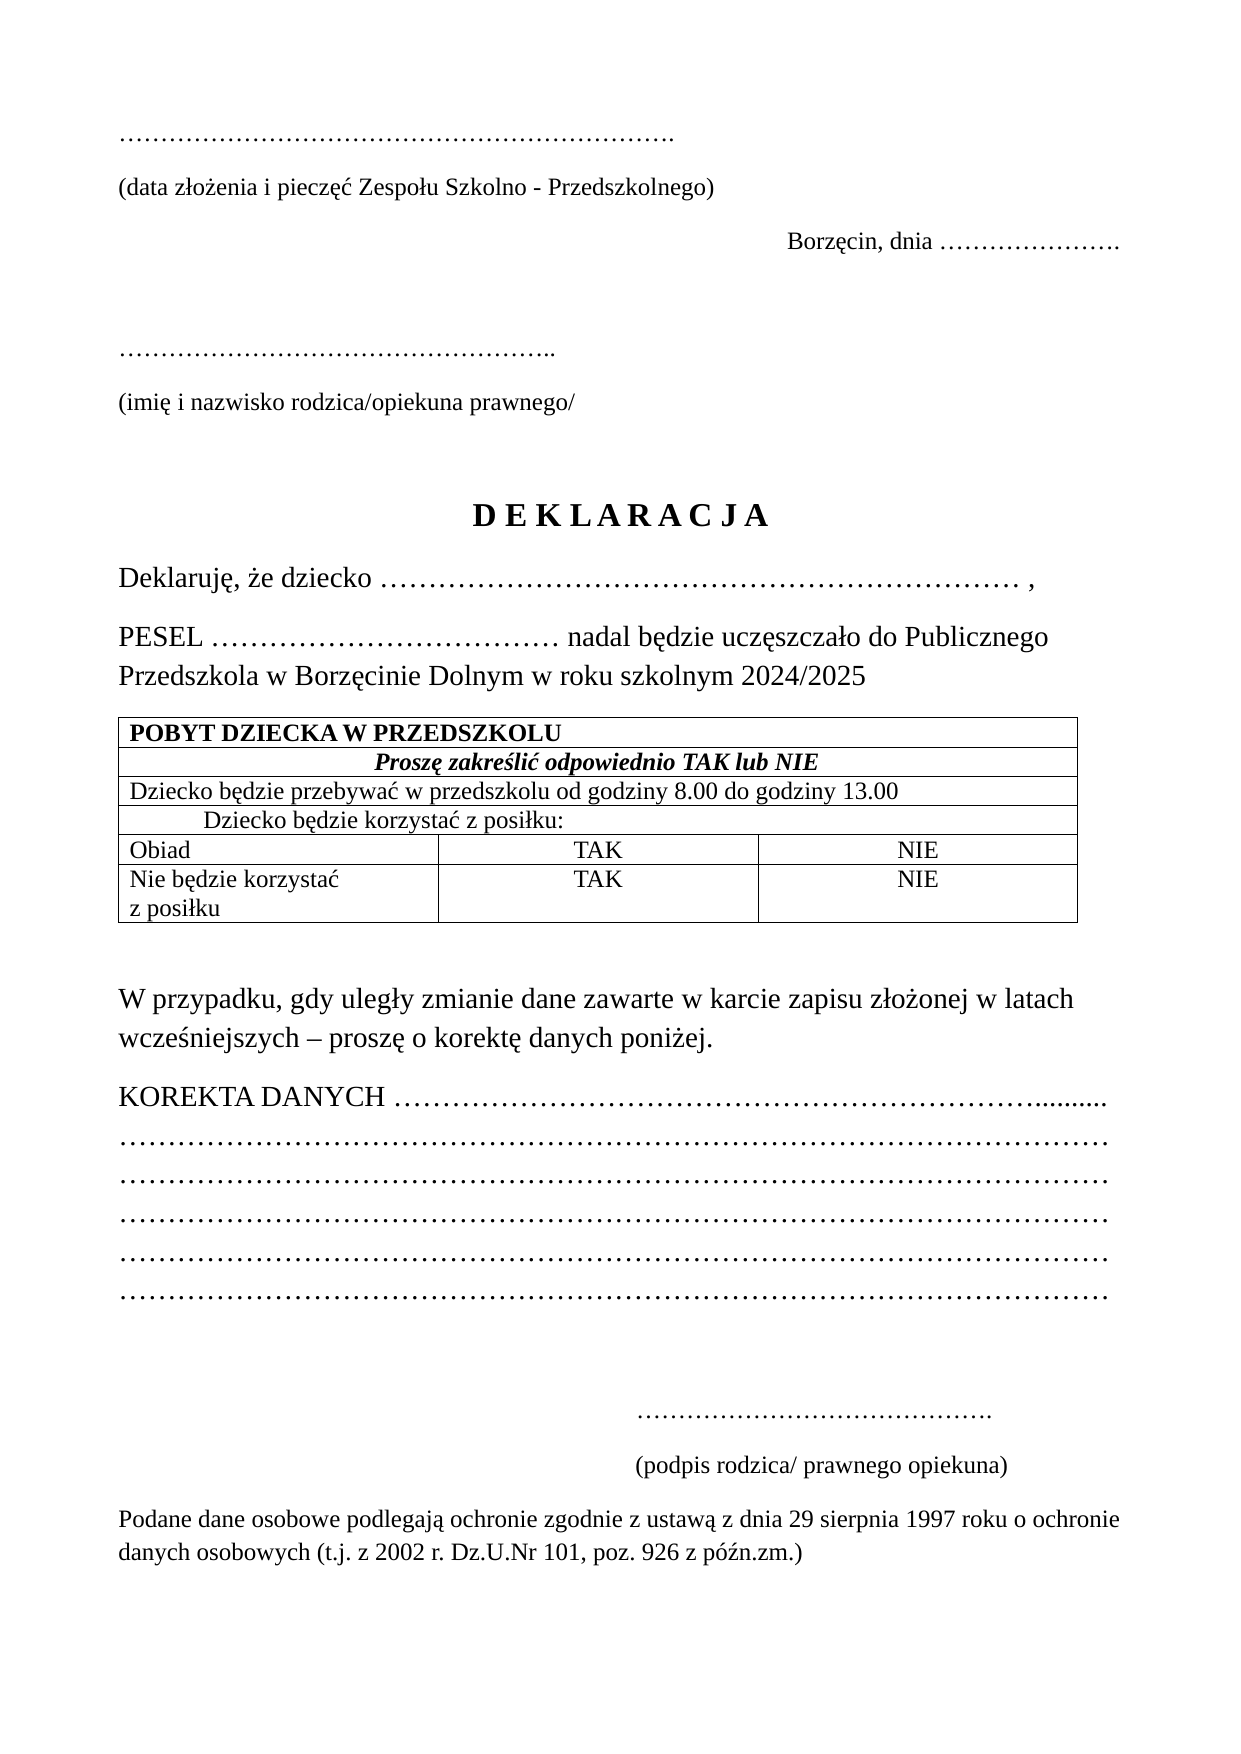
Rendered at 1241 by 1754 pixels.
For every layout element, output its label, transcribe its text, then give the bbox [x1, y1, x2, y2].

table_cell NIE [759, 865, 1077, 922]
text ……………………………………. [118, 1391, 1122, 1424]
table_cell Dziecko będzie korzystać z posiłku: [119, 806, 1077, 834]
table_cell Proszę zakreślić odpowiednio TAK lub NIE [119, 748, 1077, 776]
text KOREKTA DANYCH ………………………………………………………….......... …………………………………………………………………………………………………………………………………………………………………………………………………………………………………………………………………………………………………………………………………………………………………………………………………………………………………………………………………… [118, 1079, 1122, 1306]
text (imię i nazwisko rodzica/opiekuna prawnego/ [118, 387, 1122, 416]
table_cell TAK [439, 835, 758, 864]
text Deklaruję, że dziecko ………………………………………………………… , [118, 560, 1122, 593]
table_cell NIE [759, 835, 1077, 864]
table_header POBYT DZIECKA W PRZEDSZKOLU [119, 718, 1077, 747]
table_cell TAK [439, 865, 758, 922]
text Borzęcin, dnia …………………. [118, 226, 1122, 254]
text (podpis rodzica/ prawnego opiekuna) [118, 1450, 1122, 1479]
text D E K L A R A C J A [118, 495, 1122, 533]
text PESEL ……………………………… nadal będzie uczęszczało do Publicznego Przedszkola w Borzęcinie Dolnym w roku szkolnym 2024/2025 [118, 619, 1122, 691]
text Podane dane osobowe podlegają ochronie zgodnie z ustawą z dnia 29 sierpnia 1997 roku o ochronie danych osobowych (t.j. z 2002 r. Dz.U.Nr 101, poz. 926 z późn.zm.) [118, 1504, 1122, 1566]
text …………………………………………………………. [118, 118, 1122, 147]
table_cell Nie będzie korzystać z posiłku [119, 865, 438, 922]
text (data złożenia i pieczęć Zespołu Szkolno - Przedszkolnego) [118, 172, 1122, 201]
text …………………………………………….. [118, 333, 1122, 362]
table_cell Obiad [119, 835, 438, 864]
table_cell Dziecko będzie przebywać w przedszkolu od godziny 8.00 do godziny 13.00 [119, 777, 1077, 805]
text W przypadku, gdy uległy zmianie dane zawarte w karcie zapisu złożonej w latach wcześniejszych – proszę o korektę danych poniżej. [118, 982, 1122, 1054]
